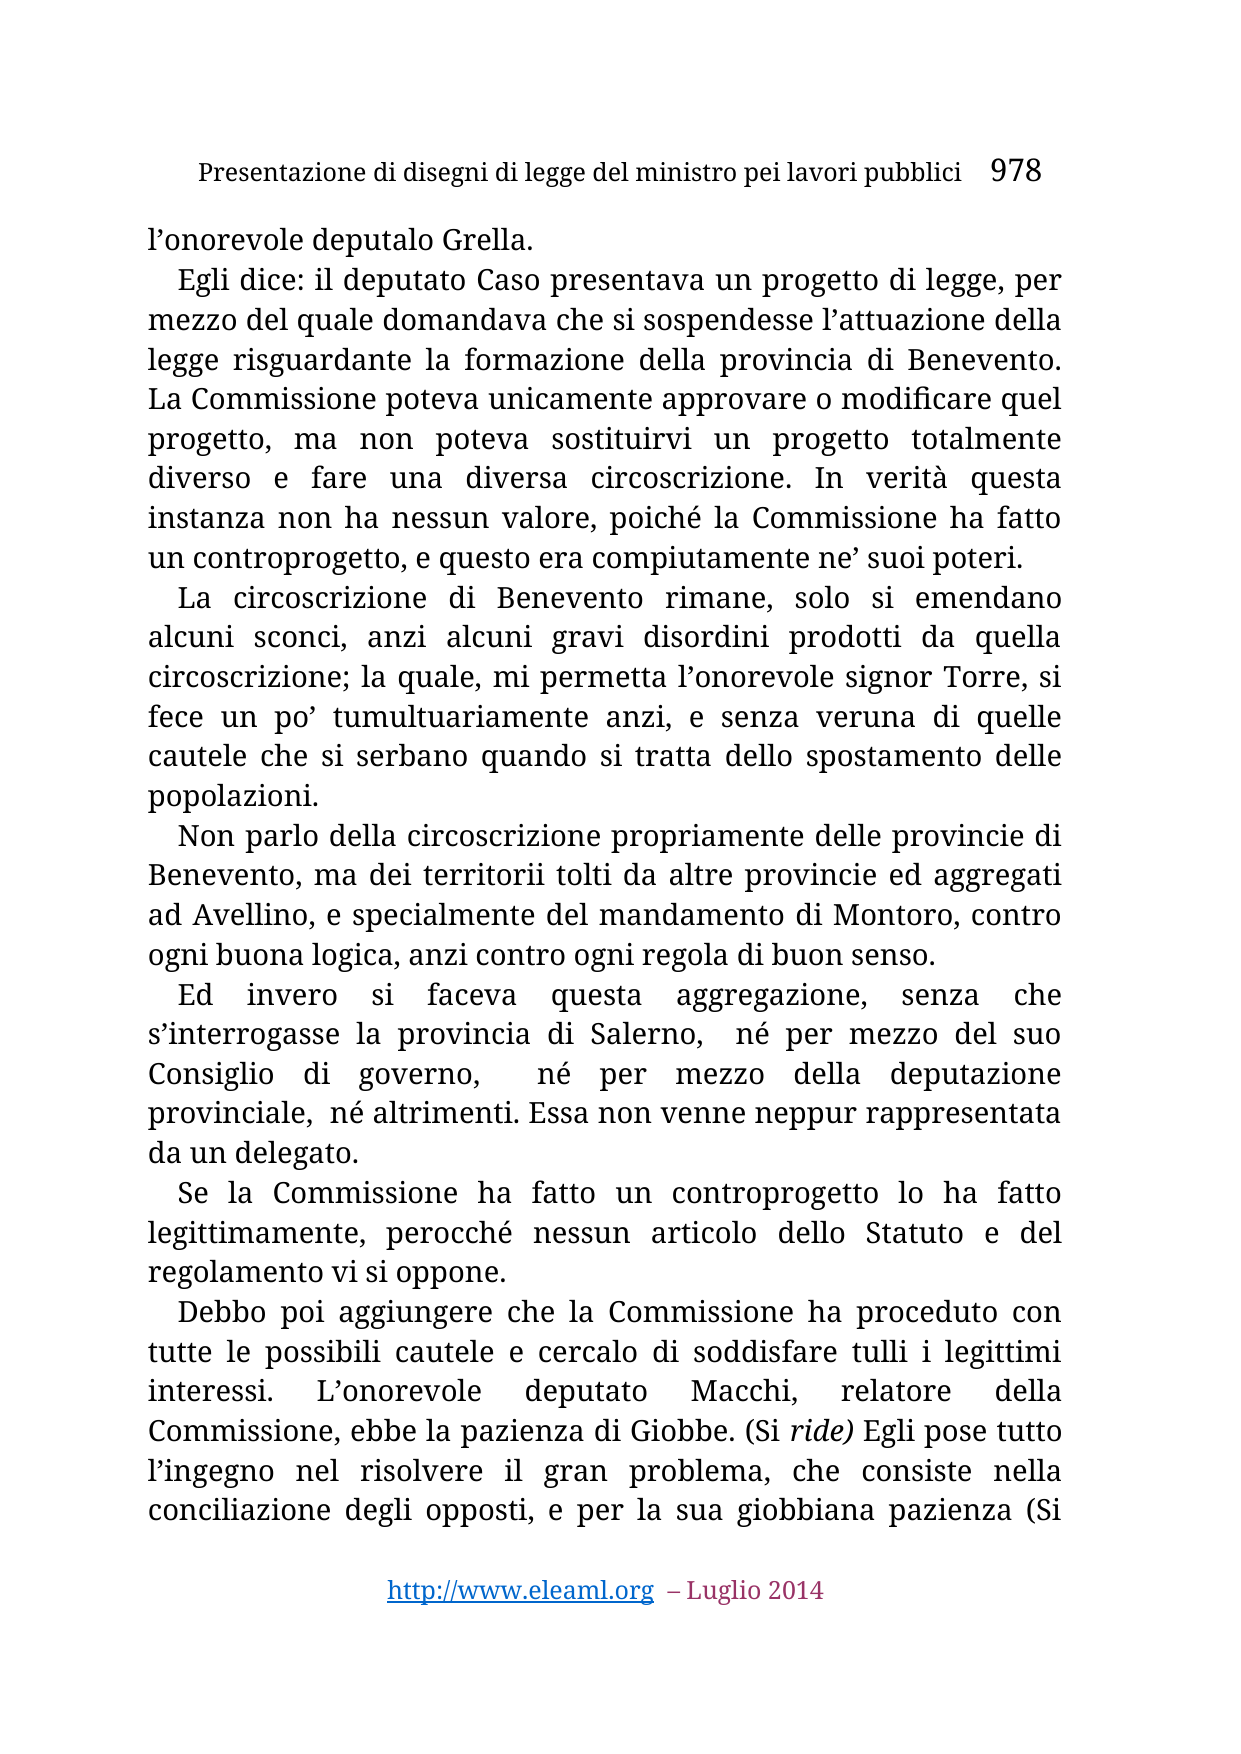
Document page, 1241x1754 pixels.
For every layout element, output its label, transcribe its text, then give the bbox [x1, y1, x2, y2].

text Se la Commissione ha fatto un controprogetto lo ha fatto legittimamente, perocché nessun articolo dello Statuto e del regolamento vi si oppone. [148, 1172, 1063, 1291]
text Non parlo della circoscrizione propriamente delle provincie di Benevento, ma dei territorii tolti da altre provincie ed aggregati ad Avellino, e specialmente del mandamento di Montoro, contro ogni buona logica, anzi contro ogni regola di buon senso. [148, 815, 1063, 974]
text Ed invero si faceva questa aggregazione, senza che s’interrogasse la provincia di Salerno, né per mezzo del suo Consiglio di governo, né per mezzo della deputazione provinciale, né altrimenti. Essa non venne neppur rappresentata da un delegato. [148, 974, 1063, 1172]
text Debbo poi aggiungere che la Commissione ha proceduto con tutte le possibili cautele e cercalo di soddisfare tulli i legittimi interessi. L’onorevole deputato Macchi, relatore della Commissione, ebbe la pazienza di Giobbe. (Si ride) Egli pose tutto l’ingegno nel risolvere il gran problema, che consiste nella conciliazione degli opposti, e per la sua giobbiana pazienza (Si [148, 1291, 1063, 1529]
text l’onorevole deputalo Grella. [148, 220, 1063, 259]
text Egli dice: il deputato Caso presentava un progetto di legge, per mezzo del quale domandava che si sospendesse l’attuazione della legge risguardante la formazione della provincia di Benevento. La Commissione poteva unicamente approvare o modificare quel progetto, ma non poteva sostituirvi un progetto totalmente diverso e fare una diversa circoscrizione. In verità questa instanza non ha nessun valore, poiché la Commissione ha fatto un controprogetto, e questo era compiutamente ne’ suoi poteri. [148, 259, 1063, 577]
text La circoscrizione di Benevento rimane, solo si emendano alcuni sconci, anzi alcuni gravi disordini prodotti da quella circoscrizione; la quale, mi permetta l’onorevole signor Torre, si fece un po’ tumultuariamente anzi, e senza veruna di quelle cautele che si serbano quando si tratta dello spostamento delle popolazioni. [148, 577, 1063, 815]
